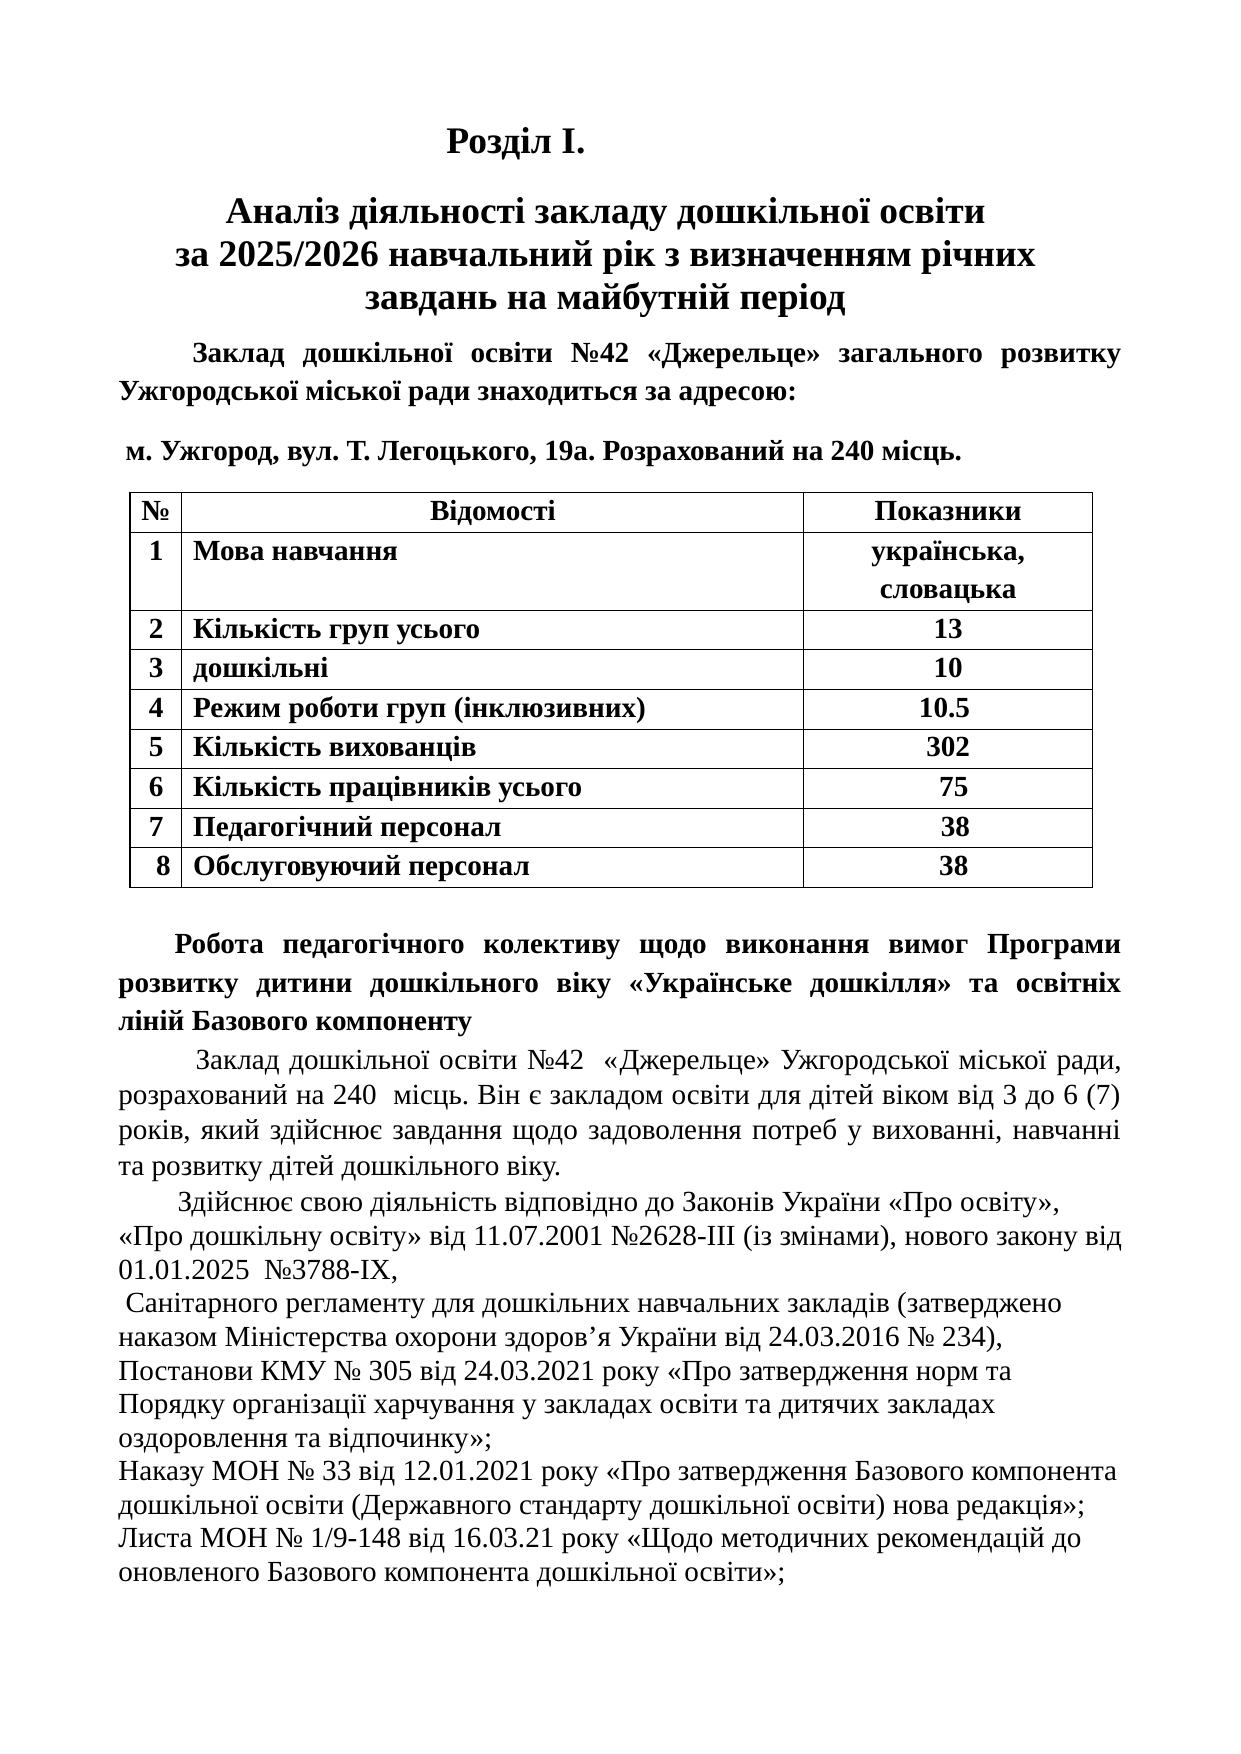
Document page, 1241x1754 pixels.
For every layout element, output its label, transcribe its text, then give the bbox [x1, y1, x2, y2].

text Розділ I. [118, 118, 1122, 161]
table_cell 1 [131, 533, 181, 610]
table_cell 5 [131, 730, 181, 768]
table_cell Мова навчання [182, 533, 803, 610]
table_header Відомості [182, 493, 803, 532]
text м. Ужгород, вул. Т. Легоцького, 19а. Розрахований на 240 місць. [118, 433, 1122, 466]
text Здійснює свою діяльність відповідно до Законів України «Про освіту», «Про дошкільну освіту» від 11.07.2001 №2628-ІІІ (із змінами), нового закону від 01.01.2025 №3788-IX, [118, 1183, 1122, 1286]
table_cell 302 [804, 730, 1092, 768]
text за 2025/2026 навчальний рік з визначенням річних завдань на майбутній період [118, 232, 1093, 318]
table_cell Режим роботи груп (інклюзивних) [182, 690, 803, 728]
text Робота педагогічного колективу щодо виконання вимог Програми розвитку дитини дошкільного віку «Українське дошкілля» та освітніх ліній Базового компоненту [118, 926, 1122, 1037]
table_header Показники [804, 493, 1092, 532]
table_cell 6 [131, 769, 181, 808]
table_cell дошкільні [182, 650, 803, 689]
table_cell Кількість вихованців [182, 730, 803, 768]
table_cell Педагогічний персонал [182, 809, 803, 847]
table_cell Кількість груп усього [182, 611, 803, 649]
table_cell 3 [131, 650, 181, 689]
table_cell Кількість працівників усього [182, 769, 803, 808]
table_cell 10.5 [804, 690, 1092, 728]
table_cell 38 [804, 848, 1092, 887]
text Заклад дошкільної освіти №42 «Джерельце» загального розвитку Ужгородської міської ради знаходиться за адресою: [118, 335, 1122, 407]
table_cell 75 [804, 769, 1092, 808]
table_cell 38 [804, 809, 1092, 847]
table_header № [131, 493, 181, 532]
table_cell 2 [131, 611, 181, 649]
table_cell 7 [131, 809, 181, 847]
text Аналіз діяльності закладу дошкільної освіти [118, 188, 1093, 232]
table_cell українська, словацька [804, 533, 1092, 610]
table_cell 8 [131, 848, 181, 887]
text Санітарного регламенту для дошкільних навчальних закладів (затверджено наказом Міністерства охорони здоров’я України від 24.03.2016 № 234), Постанови КМУ № 305 від 24.03.2021 року «Про затвердження норм та Порядку організації харчування у закладах освіти та дитячих закладах оздоровлення та відпочинку»; [118, 1286, 1122, 1453]
text Наказу МОН № 33 від 12.01.2021 року «Про затвердження Базового компонента дошкільної освіти (Державного стандарту дошкільної освіти) нова редакція»; [118, 1453, 1122, 1520]
table_cell 10 [804, 650, 1092, 689]
text Листа МОН № 1/9-148 від 16.03.21 року «Щодо методичних рекомендацій до оновленого Базового компонента дошкільної освіти»; [118, 1520, 1122, 1587]
text Заклад дошкільної освіти №42 «Джерельце» Ужгородської міської ради, розрахований на 240 місць. Він є закладом освіти для дітей віком від 3 до 6 (7) років, який здійснює завдання щодо задоволення потреб у вихованні, навчанні та розвитку дітей дошкільного віку. [118, 1042, 1122, 1181]
table_cell 4 [131, 690, 181, 728]
table_cell Обслуговуючий персонал [182, 848, 803, 887]
table_cell 13 [804, 611, 1092, 649]
